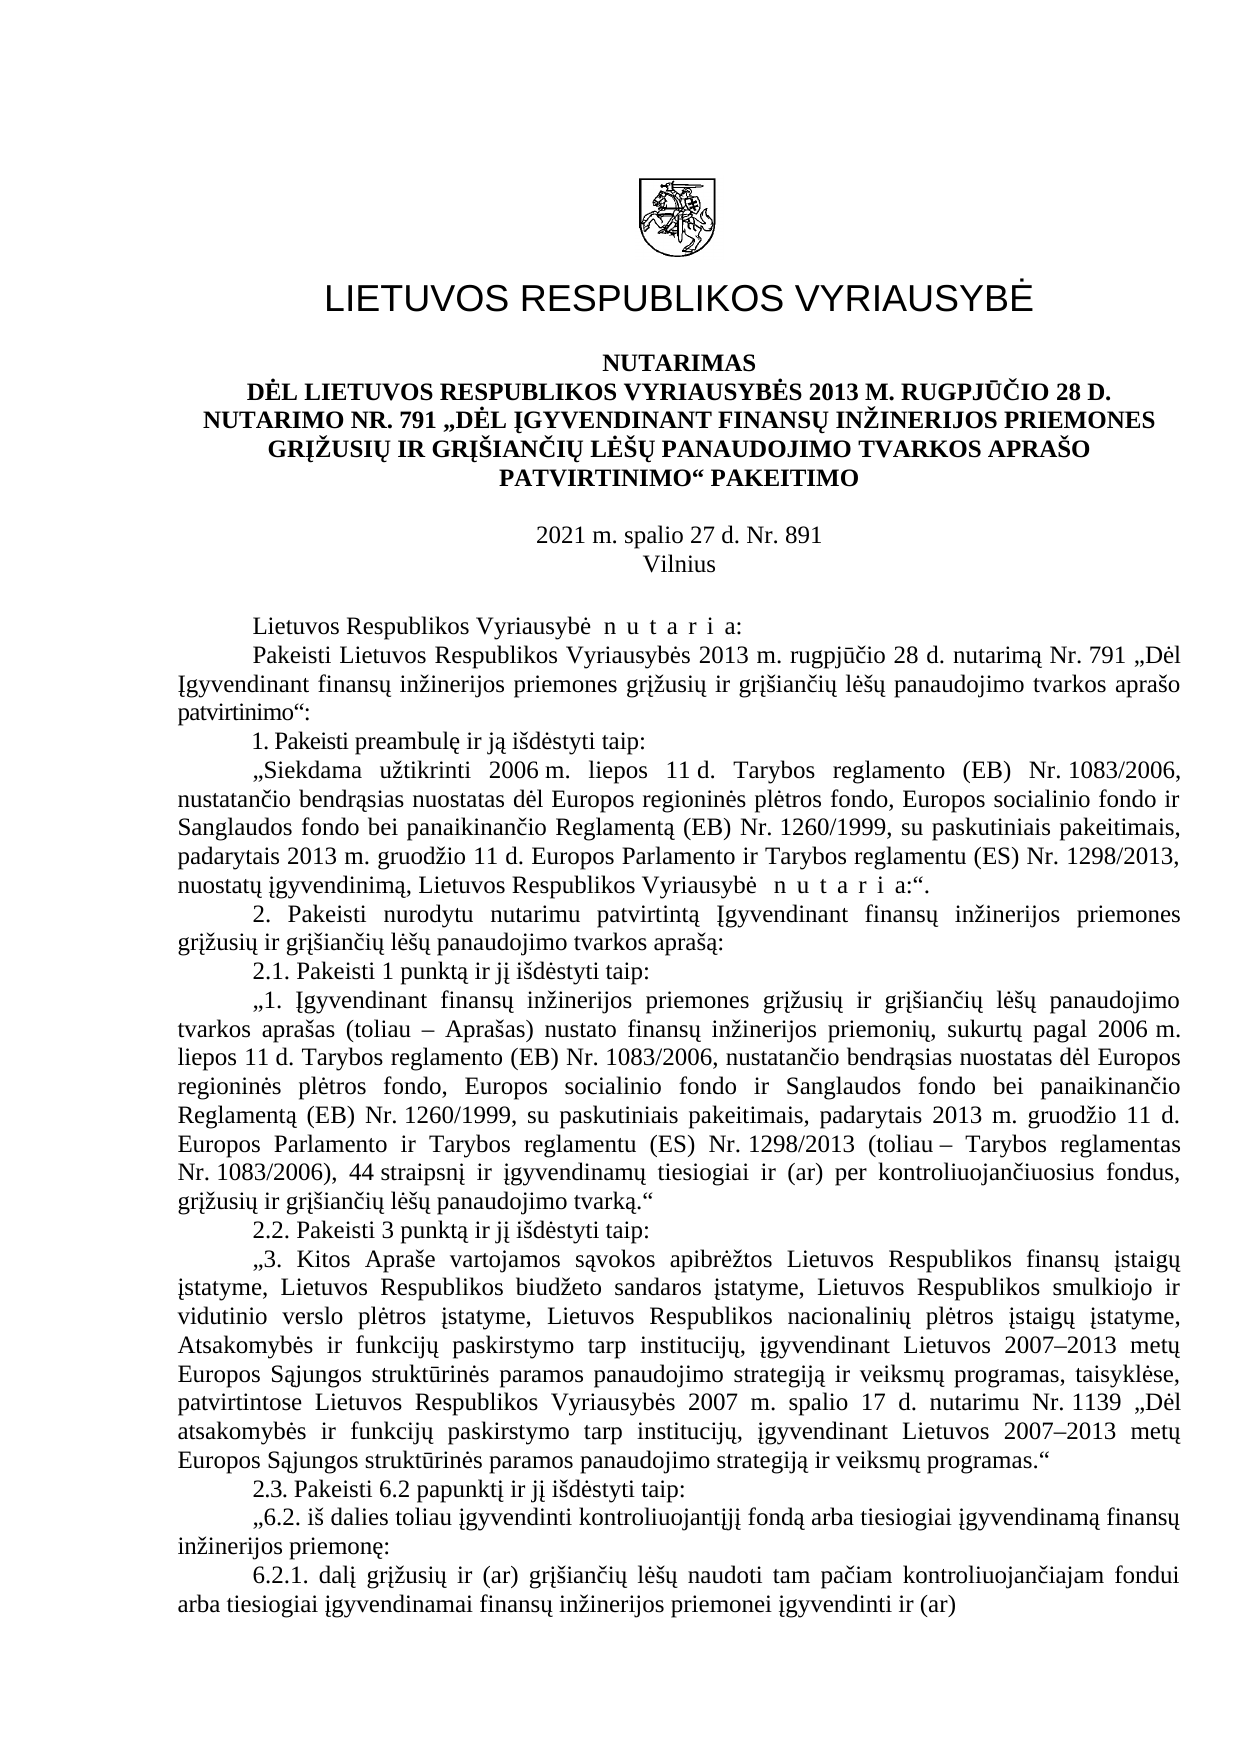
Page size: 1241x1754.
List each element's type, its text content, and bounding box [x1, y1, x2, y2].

text Pakeisti Lietuvos Respublikos Vyriausybės 2013 m. rugpjūčio 28 d. nutarimą Nr. 791 „Dėl Įgyvendinant finansų inžinerijos priemones grįžusių ir grįšiančių lėšų panaudojimo tvarkos aprašo patvirtinimo“: [177, 640, 1181, 726]
text 2.2. Pakeisti 3 punktą ir jį išdėstyti taip: [177, 1215, 1181, 1244]
text Lietuvos Respublikos Vyriausybė nutaria: [177, 611, 1181, 640]
text Lietuvos Respublikos Vyriausybė [177, 276, 1181, 319]
text 2.1. Pakeisti 1 punktą ir jį išdėstyti taip: [177, 956, 1181, 985]
text Vilnius [177, 549, 1181, 578]
text 2.3. Pakeisti 6.2 papunktį ir jį išdėstyti taip: [177, 1474, 1181, 1502]
text NUTARIMAS [177, 348, 1181, 377]
text 6.2.1. dalį grįžusių ir (ar) grįšiančių lėšų naudoti tam pačiam kontroliuojančiajam fondui arba tiesiogiai įgyvendinamai finansų inžinerijos priemonei įgyvendinti ir (ar) [177, 1560, 1181, 1617]
text 2. Pakeisti nurodytu nutarimu patvirtintą Įgyvendinant finansų inžinerijos priemones grįžusių ir grįšiančių lėšų panaudojimo tvarkos aprašą: [177, 899, 1181, 956]
text „Siekdama užtikrinti 2006 m. liepos 11 d. Tarybos reglamento (EB) Nr. 1083/2006, nustatančio bendrąsias nuostatas dėl Europos regioninės plėtros fondo, Europos socialinio fondo ir Sanglaudos fondo bei panaikinančio Reglamentą (EB) Nr. 1260/1999, su paskutiniais pakeitimais, padarytais 2013 m. gruodžio 11 d. Europos Parlamento ir Tarybos reglamentu (ES) Nr. 1298/2013, nuostatų įgyvendinimą, Lietuvos Respublikos Vyriausybė nutaria:“. [177, 755, 1181, 899]
text 1. Pakeisti preambulę ir ją išdėstyti taip: [251, 726, 1181, 755]
text „1. Įgyvendinant finansų inžinerijos priemones grįžusių ir grįšiančių lėšų panaudojimo tvarkos aprašas (toliau – Aprašas) nustato finansų inžinerijos priemonių, sukurtų pagal 2006 m. liepos 11 d. Tarybos reglamento (EB) Nr. 1083/2006, nustatančio bendrąsias nuostatas dėl Europos regioninės plėtros fondo, Europos socialinio fondo ir Sanglaudos fondo bei panaikinančio Reglamentą (EB) Nr. 1260/1999, su paskutiniais pakeitimais, padarytais 2013 m. gruodžio 11 d. Europos Parlamento ir Tarybos reglamentu (ES) Nr. 1298/2013 (toliau – Tarybos reglamentas Nr. 1083/2006), 44 straipsnį ir įgyvendinamų tiesiogiai ir (ar) per kontroliuojančiuosius fondus, grįžusių ir grįšiančių lėšų panaudojimo tvarką.“ [177, 985, 1181, 1215]
text 2021 m. spalio 27 d. Nr. 891 [177, 521, 1181, 549]
text „3. Kitos Apraše vartojamos sąvokos apibrėžtos Lietuvos Respublikos finansų įstaigų įstatyme, Lietuvos Respublikos biudžeto sandaros įstatyme, Lietuvos Respublikos smulkiojo ir vidutinio verslo plėtros įstatyme, Lietuvos Respublikos nacionalinių plėtros įstaigų įstatyme, Atsakomybės ir funkcijų paskirstymo tarp institucijų, įgyvendinant Lietuvos 2007–2013 metų Europos Sąjungos struktūrinės paramos panaudojimo strategiją ir veiksmų programas, taisyklėse, patvirtintose Lietuvos Respublikos Vyriausybės 2007 m. spalio 17 d. nutarimu Nr. 1139 „Dėl atsakomybės ir funkcijų paskirstymo tarp institucijų, įgyvendinant Lietuvos 2007–2013 metų Europos Sąjungos struktūrinės paramos panaudojimo strategiją ir veiksmų programas.“ [177, 1244, 1181, 1474]
text DĖL LIETUVOS RESPUBLIKOS VYRIAUSYBĖS 2013 M. RUGPJŪČIO 28 D. NUTARIMO NR. 791 „DĖL Įgyvendinant finansų inžinerijos priemones grįžusių ir grįšiančių lėšų panaudojimo tvarkos aprašo PATVIRTINIMO“ PAKEITIMO [177, 377, 1181, 492]
text „6.2. iš dalies toliau įgyvendinti kontroliuojantįjį fondą arba tiesiogiai įgyvendinamą finansų inžinerijos priemonę: [177, 1502, 1181, 1560]
